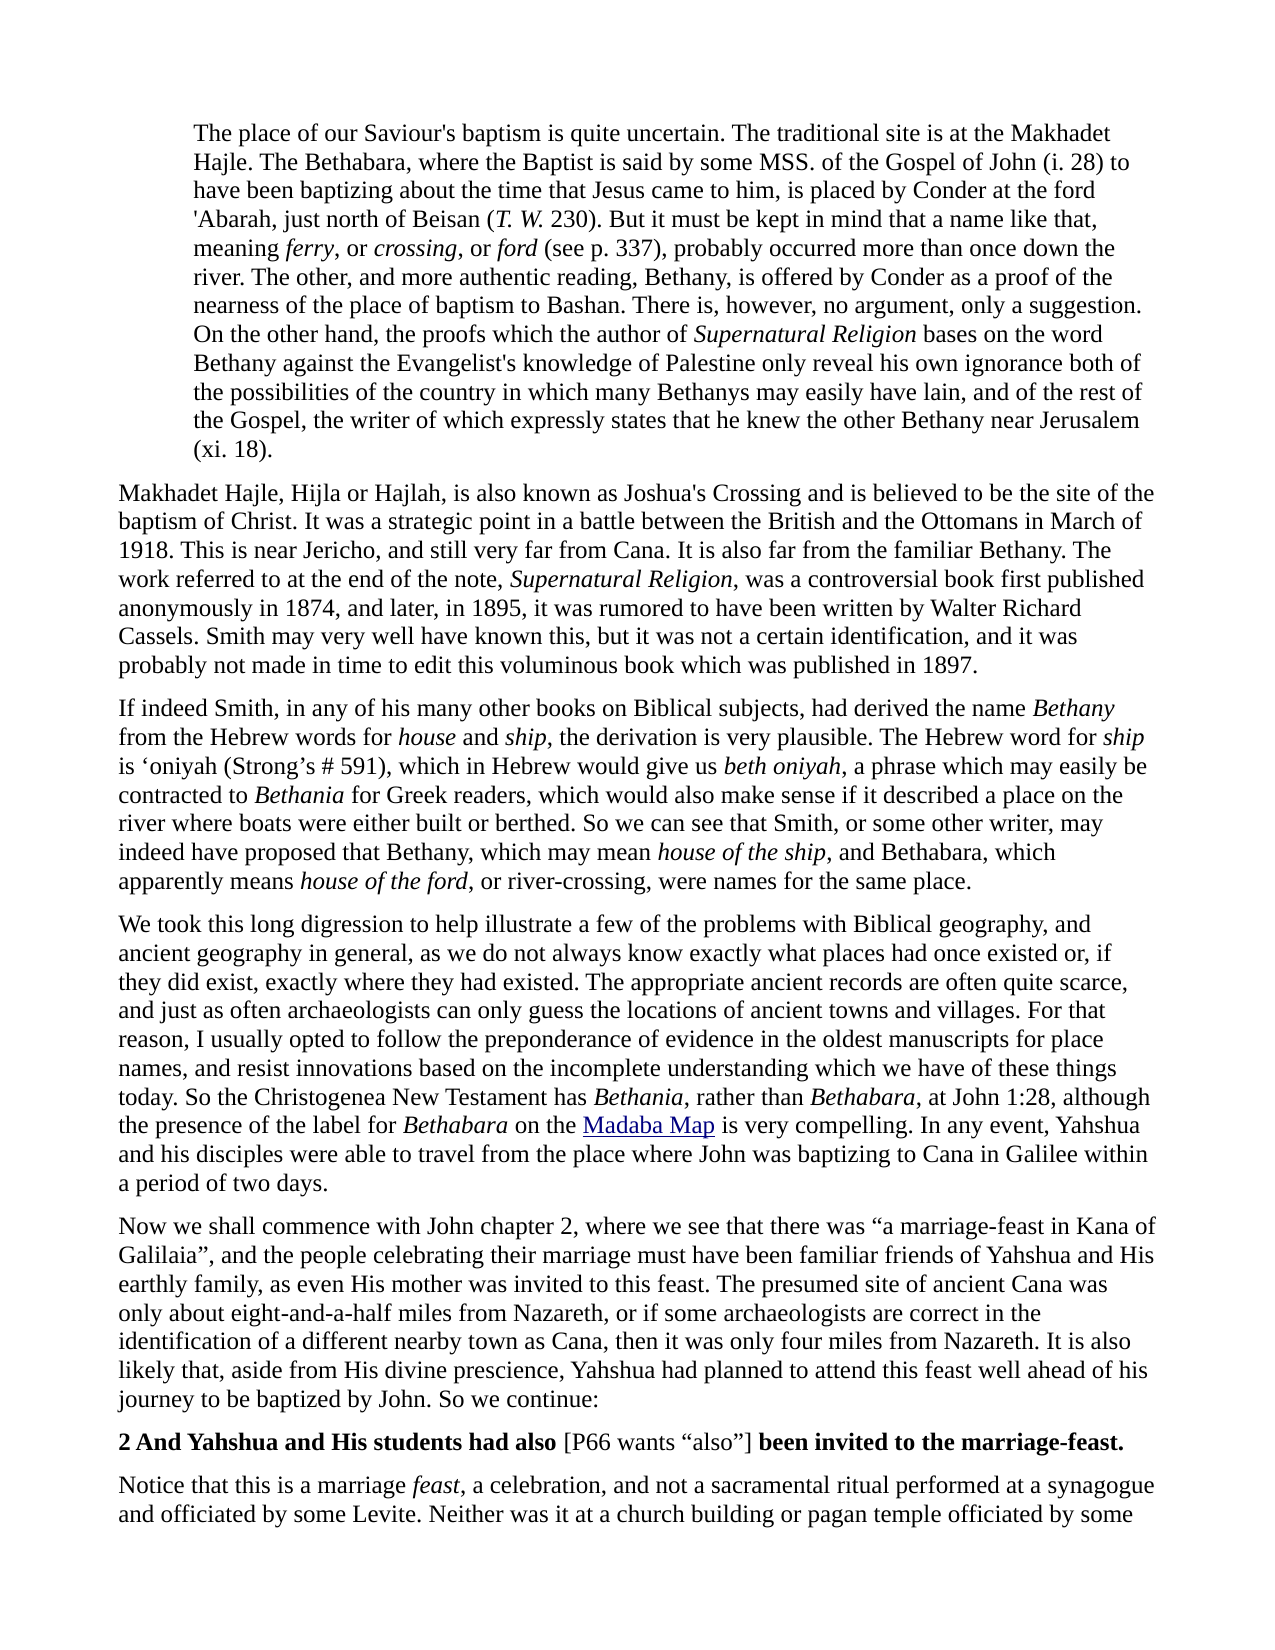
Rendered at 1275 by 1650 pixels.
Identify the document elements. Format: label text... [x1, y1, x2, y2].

text We took this long digression to help illustrate a few of the problems with Biblical geography, and ancient geography in general, as we do not always know exactly what places had once existed or, if they did exist, exactly where they had existed. The appropriate ancient records are often quite scarce, and just as often archaeologists can only guess the locations of ancient towns and villages. For that reason, I usually opted to follow the preponderance of evidence in the oldest manuscripts for place names, and resist innovations based on the incomplete understanding which we have of these things today. So the Christogenea New Testament has Bethania, rather than Bethabara, at John 1:28, although the presence of the label for Bethabara on the Madaba Map is very compelling. In any event, Yahshua and his disciples were able to travel from the place where John was baptizing to Cana in Galilee within a period of two days. [118, 909, 1157, 1197]
text Makhadet Hajle, Hijla or Hajlah, is also known as Joshua's Crossing and is believed to be the site of the baptism of Christ. It was a strategic point in a battle between the British and the Ottomans in March of 1918. This is near Jericho, and still very far from Cana. It is also far from the familiar Bethany. The work referred to at the end of the note, Supernatural Religion, was a controversial book first published anonymously in 1874, and later, in 1895, it was rumored to have been written by Walter Richard Cassels. Smith may very well have known this, but it was not a certain identification, and it was probably not made in time to edit this voluminous book which was published in 1897. [118, 478, 1157, 679]
text 2 And Yahshua and His students had also [P66 wants “also”] been invited to the marriage-feast. [118, 1427, 1157, 1456]
text The place of our Saviour's baptism is quite uncertain. The traditional site is at the Makhadet Hajle. The Bethabara, where the Baptist is said by some MSS. of the Gospel of John (i. 28) to have been baptizing about the time that Jesus came to him, is placed by Conder at the ford 'Abarah, just north of Beisan (T. W. 230). But it must be kept in mind that a name like that, meaning ferry, or crossing, or ford (see p. 337), probably occurred more than once down the river. The other, and more authentic reading, Bethany, is offered by Conder as a proof of the nearness of the place of baptism to Bashan. There is, however, no argument, only a suggestion. On the other hand, the proofs which the author of Supernatural Religion bases on the word Bethany against the Evangelist's knowledge of Palestine only reveal his own ignorance both of the possibilities of the country in which many Bethanys may easily have lain, and of the rest of the Gospel, the writer of which expressly states that he knew the other Bethany near Jerusalem (xi. 18). [193, 118, 1157, 463]
text If indeed Smith, in any of his many other books on Biblical subjects, had derived the name Bethany from the Hebrew words for house and ship, the derivation is very plausible. The Hebrew word for ship is ‘oniyah (Strong’s # 591), which in Hebrew would give us beth oniyah, a phrase which may easily be contracted to Bethania for Greek readers, which would also make sense if it described a place on the river where boats were either built or berthed. So we can see that Smith, or some other writer, may indeed have proposed that Bethany, which may mean house of the ship, and Bethabara, which apparently means house of the ford, or river-crossing, were names for the same place. [118, 693, 1157, 895]
text Now we shall commence with John chapter 2, where we see that there was “a marriage-feast in Kana of Galilaia”, and the people celebrating their marriage must have been familiar friends of Yahshua and His earthly family, as even His mother was invited to this feast. The presumed site of ancient Cana was only about eight-and-a-half miles from Nazareth, or if some archaeologists are correct in the identification of a different nearby town as Cana, then it was only four miles from Nazareth. It is also likely that, aside from His divine prescience, Yahshua had planned to attend this feast well ahead of his journey to be baptized by John. So we continue: [118, 1211, 1157, 1413]
text Notice that this is a marriage feast, a celebration, and not a sacramental ritual performed at a synagogue and officiated by some Levite. Neither was it at a church building or pagan temple officiated by some [118, 1471, 1157, 1528]
